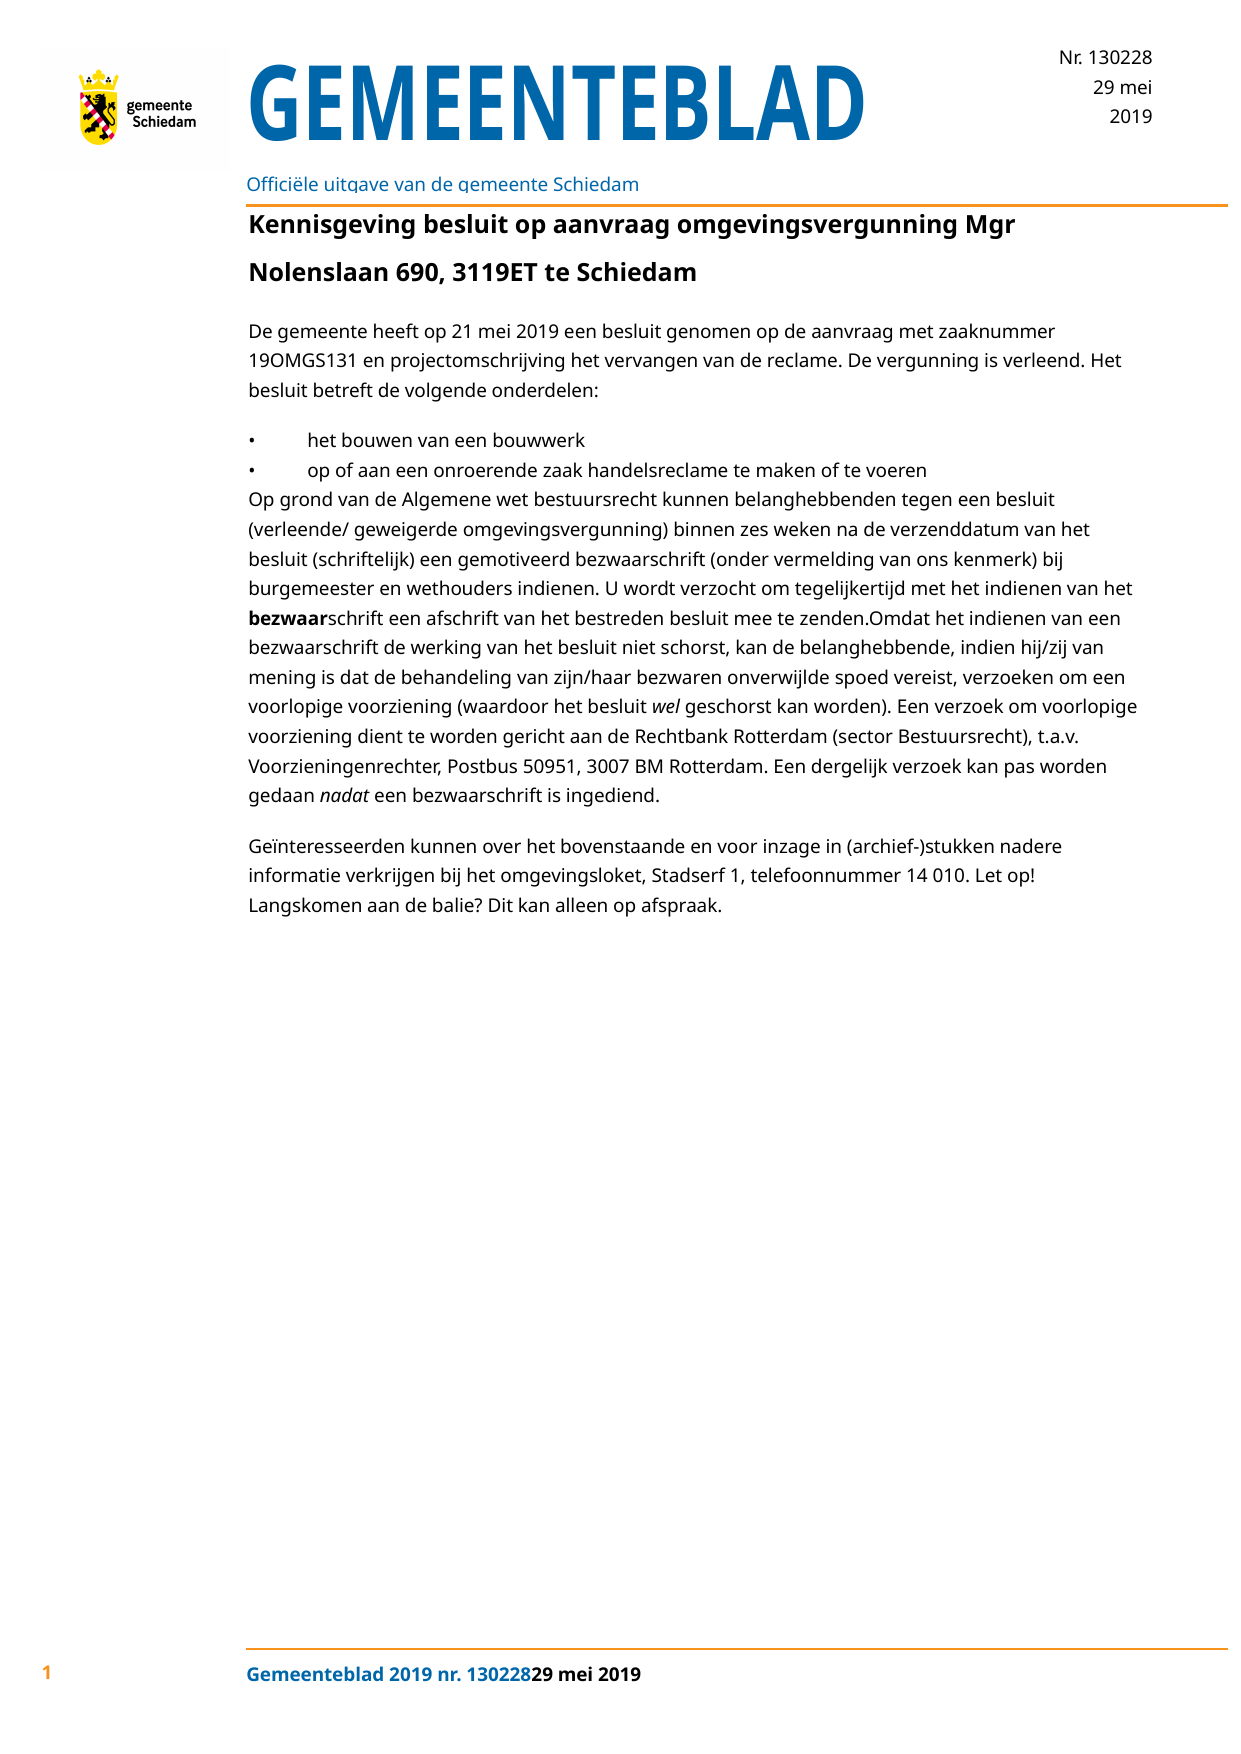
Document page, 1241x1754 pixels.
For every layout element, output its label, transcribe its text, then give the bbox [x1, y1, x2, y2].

text Kennisgeving besluit op aanvraag omgevingsvergunning Mgr Nolenslaan 690, 3119ET te Schiedam [248, 207, 1152, 288]
text De gemeente heeft op 21 mei 2019 een besluit genomen op de aanvraag met zaaknummer 19OMGS131 en projectomschrijving het vervangen van de reclame. De vergunning is verleend. Het besluit betreft de volgende onderdelen: [248, 318, 1152, 403]
list het bouwen van een bouwwerk [248, 427, 1152, 453]
text Geïnteresseerden kunnen over het bovenstaande en voor inzage in (archief-)stukken nadere informatie verkrijgen bij het omgevingsloket, Stadserf 1, telefoonnummer 14 010. Let op! Langskomen aan de balie? Dit kan alleen op afspraak. [248, 833, 1152, 918]
list op of aan een onroerende zaak handelsreclame te maken of te voeren [248, 457, 1152, 483]
picture [41, 47, 231, 172]
text Op grond van de Algemene wet bestuursrecht kunnen belanghebbenden tegen een besluit (verleende/ geweigerde omgevingsvergunning) binnen zes weken na de verzenddatum van het besluit (schriftelijk) een gemotiveerd bezwaarschrift (onder vermelding van ons kenmerk) bij burgemeester en wethouders indienen. U wordt verzocht om tegelijkertijd met het indienen van het bezwaarschrift een afschrift van het bestreden besluit mee te zenden.Omdat het indienen van een bezwaarschrift de werking van het besluit niet schorst, kan de belanghebbende, indien hij/zij van mening is dat de behandeling van zijn/haar bezwaren onverwijlde spoed vereist, verzoeken om een voorlopige voorziening (waardoor het besluit wel geschorst kan worden). Een verzoek om voorlopige voorziening dient te worden gericht aan de Rechtbank Rotterdam (sector Bestuursrecht), t.a.v. Voorzieningenrechter, Postbus 50951, 3007 BM Rotterdam. Een dergelijk verzoek kan pas worden gedaan nadat een bezwaarschrift is ingediend. [248, 487, 1152, 808]
